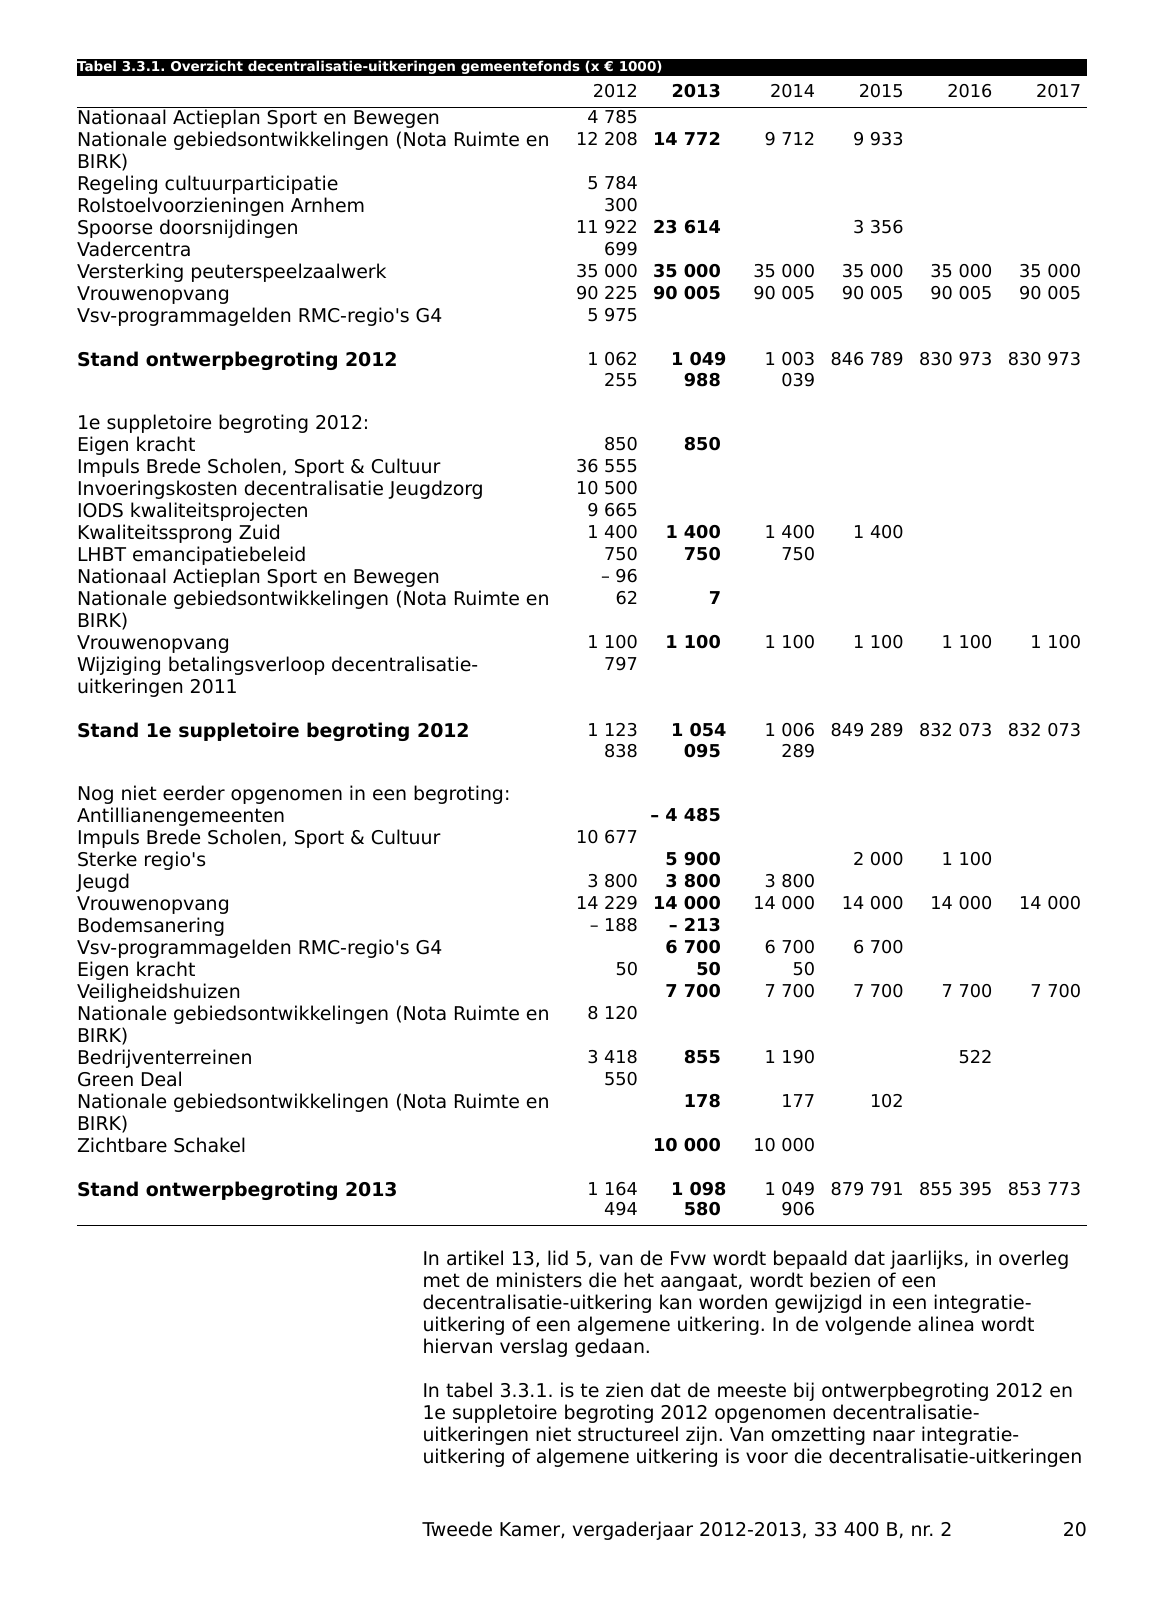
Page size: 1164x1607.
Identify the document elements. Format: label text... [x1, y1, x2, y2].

table_cell 1 100 [821, 632, 909, 654]
table_cell 35 000 [732, 261, 821, 283]
table_cell Nationale gebiedsontwikkelingen (Nota Ruimte en BIRK) [77, 588, 555, 632]
table_cell [909, 239, 998, 261]
table_cell [998, 239, 1087, 261]
table_cell 2017 [998, 76, 1087, 107]
table_cell 7 [644, 588, 732, 632]
table_cell [732, 654, 821, 698]
table_cell [732, 783, 821, 805]
table_cell 832 073 [909, 720, 998, 761]
table_cell 35 000 [821, 261, 909, 283]
table_cell Spoorse doorsnijdingen [77, 217, 555, 239]
table_cell 9 933 [821, 129, 909, 173]
table_cell – 96 [555, 566, 644, 588]
table_cell 14 229 [555, 893, 644, 915]
table_cell Rolstoelvoorzieningen Arnhem [77, 195, 555, 217]
text In tabel 3.3.1. is te zien dat de meeste bij ontwerpbegroting 2012 en 1e suppletoire begroting 2012 opgenomen decentralisatie-uitkeringen niet structureel zijn. Van omzetting naar integratie-uitkering of algemene uitkering is voor die decentralisatie-uitkeringen [422, 1380, 1087, 1468]
table_cell 1 100 [732, 632, 821, 654]
table_cell 35 000 [998, 261, 1087, 283]
table_cell 14 000 [909, 893, 998, 915]
table_cell Impuls Brede Scholen, Sport & Cultuur [77, 456, 555, 478]
table_cell [821, 871, 909, 893]
table_cell [998, 522, 1087, 544]
table_cell [909, 434, 998, 456]
table_cell [821, 390, 909, 412]
table_cell Nationale gebiedsontwikkelingen (Nota Ruimte en BIRK) [77, 129, 555, 173]
table_cell [732, 1003, 821, 1047]
table_cell 2015 [821, 76, 909, 107]
table_cell Nationale gebiedsontwikkelingen (Nota Ruimte en BIRK) [77, 1003, 555, 1047]
table_cell Stand ontwerpbegroting 2013 [77, 1179, 555, 1225]
table_cell [909, 390, 998, 412]
table_cell [644, 827, 732, 849]
table_cell 90 005 [821, 283, 909, 305]
table_cell [998, 1091, 1087, 1135]
table_cell [555, 1157, 644, 1179]
table_cell 90 225 [555, 283, 644, 305]
table_cell [909, 500, 998, 522]
table_cell 7 700 [998, 981, 1087, 1003]
table_cell [821, 1157, 909, 1179]
table_cell 178 [644, 1091, 732, 1135]
table_cell 850 [555, 434, 644, 456]
table_cell [644, 698, 732, 720]
table_cell 1 190 [732, 1047, 821, 1069]
table_cell 14 000 [998, 893, 1087, 915]
table_cell [998, 937, 1087, 959]
table_cell [644, 500, 732, 522]
table_cell 1 006 289 [732, 720, 821, 761]
table_cell 5 784 [555, 173, 644, 195]
table_cell 849 289 [821, 720, 909, 761]
table_cell [644, 456, 732, 478]
table_cell Veiligheidshuizen [77, 981, 555, 1003]
table_cell Stand ontwerpbegroting 2012 [77, 349, 555, 390]
table_cell [732, 195, 821, 217]
table_cell [732, 412, 821, 434]
table_cell 853 773 [998, 1179, 1087, 1225]
table_cell [998, 544, 1087, 566]
table_cell [644, 327, 732, 349]
table_cell [732, 1069, 821, 1091]
table_cell 90 005 [644, 283, 732, 305]
table_cell [998, 1003, 1087, 1047]
table_cell – 4 485 [644, 805, 732, 827]
table_cell Vrouwenopvang [77, 893, 555, 915]
table_cell [998, 915, 1087, 937]
table_cell [732, 108, 821, 129]
table_cell [998, 1135, 1087, 1157]
table_cell 14 772 [644, 129, 732, 173]
table_cell 1 062 255 [555, 349, 644, 390]
table_cell [998, 1157, 1087, 1179]
table_cell [644, 390, 732, 412]
table_cell 6 700 [732, 937, 821, 959]
table_cell Vadercentra [77, 239, 555, 261]
table_cell 36 555 [555, 456, 644, 478]
table_cell [732, 805, 821, 827]
table_cell 550 [555, 1069, 644, 1091]
table_cell 3 418 [555, 1047, 644, 1069]
table_cell [909, 305, 998, 327]
table_cell [732, 217, 821, 239]
table_cell 35 000 [555, 261, 644, 283]
table_cell [998, 871, 1087, 893]
table_cell [77, 1157, 555, 1179]
table_cell 2 000 [821, 849, 909, 871]
table_cell [77, 76, 555, 107]
table_cell [644, 1069, 732, 1091]
table_cell [555, 981, 644, 1003]
table_cell [998, 654, 1087, 698]
table_cell [821, 478, 909, 500]
table_cell [821, 239, 909, 261]
table_cell Bodemsanering [77, 915, 555, 937]
table_cell [821, 1135, 909, 1157]
table_cell 10 000 [644, 1135, 732, 1157]
table_cell [909, 698, 998, 720]
table_cell [909, 412, 998, 434]
table_cell 14 000 [644, 893, 732, 915]
table_cell 2016 [909, 76, 998, 107]
table_cell [909, 108, 998, 129]
table_cell 10 000 [732, 1135, 821, 1157]
table_cell [821, 588, 909, 632]
table_cell 850 [644, 434, 732, 456]
table_cell Impuls Brede Scholen, Sport & Cultuur [77, 827, 555, 849]
table_cell Eigen kracht [77, 434, 555, 456]
table_cell [732, 761, 821, 783]
table_cell 90 005 [732, 283, 821, 305]
table_cell [77, 698, 555, 720]
table_cell [732, 698, 821, 720]
table_cell 1 400 [644, 522, 732, 544]
table_cell [821, 1047, 909, 1069]
table_cell [732, 827, 821, 849]
table_cell 1 049 906 [732, 1179, 821, 1225]
table_cell 1 123 838 [555, 720, 644, 761]
table_cell [821, 108, 909, 129]
table_cell 6 700 [821, 937, 909, 959]
table_cell Kwaliteitssprong Zuid [77, 522, 555, 544]
table_cell [998, 478, 1087, 500]
table_cell [821, 500, 909, 522]
table_cell Jeugd [77, 871, 555, 893]
table_cell 7 700 [909, 981, 998, 1003]
table_cell [821, 959, 909, 981]
table_cell [998, 500, 1087, 522]
table_cell 9 665 [555, 500, 644, 522]
table_cell LHBT emancipatiebeleid [77, 544, 555, 566]
table_cell [909, 783, 998, 805]
table_cell [821, 456, 909, 478]
table_cell 14 000 [732, 893, 821, 915]
table_cell [732, 456, 821, 478]
table_cell 879 791 [821, 1179, 909, 1225]
table_cell [998, 412, 1087, 434]
table_cell [909, 129, 998, 173]
table_cell 1 003 039 [732, 349, 821, 390]
table_cell 797 [555, 654, 644, 698]
table_cell 3 356 [821, 217, 909, 239]
table_cell [644, 478, 732, 500]
table_cell [555, 783, 644, 805]
table_cell [909, 1091, 998, 1135]
table_cell 4 785 [555, 108, 644, 129]
table_cell 10 677 [555, 827, 644, 849]
table_cell 832 073 [998, 720, 1087, 761]
table_cell Vsv-programmagelden RMC-regio's G4 [77, 305, 555, 327]
text In artikel 13, lid 5, van de Fvw wordt bepaald dat jaarlijks, in overleg met de ministers die het aangaat, wordt bezien of een decentralisatie-uitkering kan worden gewijzigd in een integratie-uitkering of een algemene uitkering. In de volgende alinea wordt hiervan verslag gedaan. [422, 1248, 1087, 1358]
table_cell [998, 173, 1087, 195]
table_cell 50 [732, 959, 821, 981]
table_cell [998, 305, 1087, 327]
table_cell [555, 1135, 644, 1157]
table_cell [821, 698, 909, 720]
table_cell [732, 478, 821, 500]
table_cell [909, 959, 998, 981]
table_cell [821, 412, 909, 434]
table_cell 750 [555, 544, 644, 566]
table_cell 1 054 095 [644, 720, 732, 761]
table_cell [644, 654, 732, 698]
table_cell 102 [821, 1091, 909, 1135]
table_cell [909, 1135, 998, 1157]
table_cell 3 800 [732, 871, 821, 893]
table_cell [555, 849, 644, 871]
table_cell [77, 390, 555, 412]
table_cell 1 400 [821, 522, 909, 544]
table_cell [732, 566, 821, 588]
table_cell Bedrijventerreinen [77, 1047, 555, 1069]
table_cell [998, 129, 1087, 173]
table_cell 699 [555, 239, 644, 261]
table_cell [821, 783, 909, 805]
table_cell 90 005 [909, 283, 998, 305]
table_cell 7 700 [732, 981, 821, 1003]
table_cell 855 395 [909, 1179, 998, 1225]
table_cell [909, 217, 998, 239]
table_cell [998, 456, 1087, 478]
table_cell Nationale gebiedsontwikkelingen (Nota Ruimte en BIRK) [77, 1091, 555, 1135]
table_cell 830 973 [909, 349, 998, 390]
table_cell [732, 173, 821, 195]
table_cell 1e suppletoire begroting 2012: [77, 412, 555, 434]
table_cell [909, 522, 998, 544]
table_cell [998, 783, 1087, 805]
table_cell Vrouwenopvang [77, 632, 555, 654]
table_cell [555, 698, 644, 720]
table_cell [644, 305, 732, 327]
table_cell Zichtbare Schakel [77, 1135, 555, 1157]
table_cell [732, 434, 821, 456]
table_cell [644, 761, 732, 783]
table_cell [909, 654, 998, 698]
table_cell 35 000 [644, 261, 732, 283]
table_cell [909, 937, 998, 959]
table_cell [821, 761, 909, 783]
table_cell Versterking peuterspeelzaalwerk [77, 261, 555, 283]
table_cell Antillianengemeenten [77, 805, 555, 827]
table_cell 6 700 [644, 937, 732, 959]
table_cell [732, 500, 821, 522]
table_cell [998, 327, 1087, 349]
table_cell [821, 434, 909, 456]
table_cell 3 800 [644, 871, 732, 893]
table_cell – 213 [644, 915, 732, 937]
table_cell [909, 871, 998, 893]
table_cell 750 [644, 544, 732, 566]
table_cell [909, 827, 998, 849]
table_cell [909, 456, 998, 478]
table_cell 9 712 [732, 129, 821, 173]
table_cell [998, 566, 1087, 588]
table_cell [909, 173, 998, 195]
table_cell 5 975 [555, 305, 644, 327]
table_cell [555, 1091, 644, 1135]
table_cell [732, 915, 821, 937]
table_cell 35 000 [909, 261, 998, 283]
table_cell [821, 1069, 909, 1091]
table_cell [644, 239, 732, 261]
table_cell 3 800 [555, 871, 644, 893]
table_cell [998, 195, 1087, 217]
table_cell [909, 805, 998, 827]
table_cell 7 700 [644, 981, 732, 1003]
table_cell 830 973 [998, 349, 1087, 390]
table_cell [644, 566, 732, 588]
table_cell 1 049 988 [644, 349, 732, 390]
table_cell [998, 588, 1087, 632]
table_cell [909, 915, 998, 937]
table_cell Green Deal [77, 1069, 555, 1091]
table_cell [821, 544, 909, 566]
table_cell 7 700 [821, 981, 909, 1003]
table_cell [821, 654, 909, 698]
table_cell [555, 937, 644, 959]
table_cell [644, 173, 732, 195]
table_cell [998, 805, 1087, 827]
table_cell [821, 173, 909, 195]
table_cell 846 789 [821, 349, 909, 390]
table_cell 300 [555, 195, 644, 217]
table_cell [644, 783, 732, 805]
table_cell [732, 239, 821, 261]
table_cell Vsv-programmagelden RMC-regio's G4 [77, 937, 555, 959]
table_cell Sterke regio's [77, 849, 555, 871]
table_cell [998, 217, 1087, 239]
table_cell Eigen kracht [77, 959, 555, 981]
table_cell [555, 390, 644, 412]
table_cell 90 005 [998, 283, 1087, 305]
table_cell 23 614 [644, 217, 732, 239]
table_cell IODS kwaliteitsprojecten [77, 500, 555, 522]
table_cell [909, 544, 998, 566]
table_cell Nog niet eerder opgenomen in een begroting: [77, 783, 555, 805]
table_cell [998, 698, 1087, 720]
table_cell 1 400 [732, 522, 821, 544]
table_cell [909, 1003, 998, 1047]
table_cell [821, 566, 909, 588]
table_cell [644, 1157, 732, 1179]
table_cell 62 [555, 588, 644, 632]
table_cell [909, 1157, 998, 1179]
table_cell Regeling cultuurparticipatie [77, 173, 555, 195]
table_cell [998, 390, 1087, 412]
table_cell 50 [555, 959, 644, 981]
table_cell [77, 761, 555, 783]
table_cell [909, 1069, 998, 1091]
table_cell [644, 412, 732, 434]
table_cell [909, 588, 998, 632]
table_cell Stand 1e suppletoire begroting 2012 [77, 720, 555, 761]
table_cell 2014 [732, 76, 821, 107]
table_cell 855 [644, 1047, 732, 1069]
table_cell Invoeringskosten decentralisatie Jeugdzorg [77, 478, 555, 500]
table_cell [821, 827, 909, 849]
table_cell 1 100 [909, 849, 998, 871]
table_cell 1 400 [555, 522, 644, 544]
table_cell Nationaal Actieplan Sport en Bewegen [77, 566, 555, 588]
table_cell [732, 849, 821, 871]
table_cell 8 120 [555, 1003, 644, 1047]
table_cell [998, 434, 1087, 456]
table_cell – 188 [555, 915, 644, 937]
table_cell 10 500 [555, 478, 644, 500]
table_cell [998, 849, 1087, 871]
table_cell [909, 566, 998, 588]
table_cell 1 098 580 [644, 1179, 732, 1225]
table_cell [732, 327, 821, 349]
table_cell 1 100 [644, 632, 732, 654]
table_cell [821, 805, 909, 827]
table_cell 12 208 [555, 129, 644, 173]
table_cell [909, 478, 998, 500]
table_cell [821, 1003, 909, 1047]
table_cell 1 100 [555, 632, 644, 654]
table_cell [909, 195, 998, 217]
table_cell [998, 1069, 1087, 1091]
table_cell [821, 305, 909, 327]
table_cell 50 [644, 959, 732, 981]
table_cell [821, 195, 909, 217]
table_cell [732, 390, 821, 412]
table_cell Vrouwenopvang [77, 283, 555, 305]
table_cell 2013 [644, 76, 732, 107]
table_cell [644, 1003, 732, 1047]
table_cell 522 [909, 1047, 998, 1069]
table_cell 5 900 [644, 849, 732, 871]
table_cell [644, 195, 732, 217]
table_cell Wijziging betalingsverloop decentralisatie-uitkeringen 2011 [77, 654, 555, 698]
table_cell [644, 108, 732, 129]
table_cell 1 100 [909, 632, 998, 654]
table_cell 1 164 494 [555, 1179, 644, 1225]
table_cell 750 [732, 544, 821, 566]
table_cell [998, 1047, 1087, 1069]
table_cell [555, 805, 644, 827]
table_cell 2012 [555, 76, 644, 107]
table_cell [555, 327, 644, 349]
table_cell [555, 412, 644, 434]
table_cell 1 100 [998, 632, 1087, 654]
table_cell [998, 761, 1087, 783]
table_cell 177 [732, 1091, 821, 1135]
table_header Tabel 3.3.1. Overzicht decentralisatie-uitkeringen gemeentefonds (x € 1000) [77, 59, 1087, 75]
table_cell [821, 327, 909, 349]
table_cell 14 000 [821, 893, 909, 915]
table_cell 11 922 [555, 217, 644, 239]
table_cell [821, 915, 909, 937]
table_cell [555, 761, 644, 783]
table_cell [998, 959, 1087, 981]
table_cell [732, 588, 821, 632]
table_cell [998, 827, 1087, 849]
table_cell [732, 1157, 821, 1179]
table_cell Nationaal Actieplan Sport en Bewegen [77, 108, 555, 129]
table_cell [909, 761, 998, 783]
table_cell [77, 327, 555, 349]
table_cell [998, 108, 1087, 129]
table_cell [909, 327, 998, 349]
table_cell [732, 305, 821, 327]
